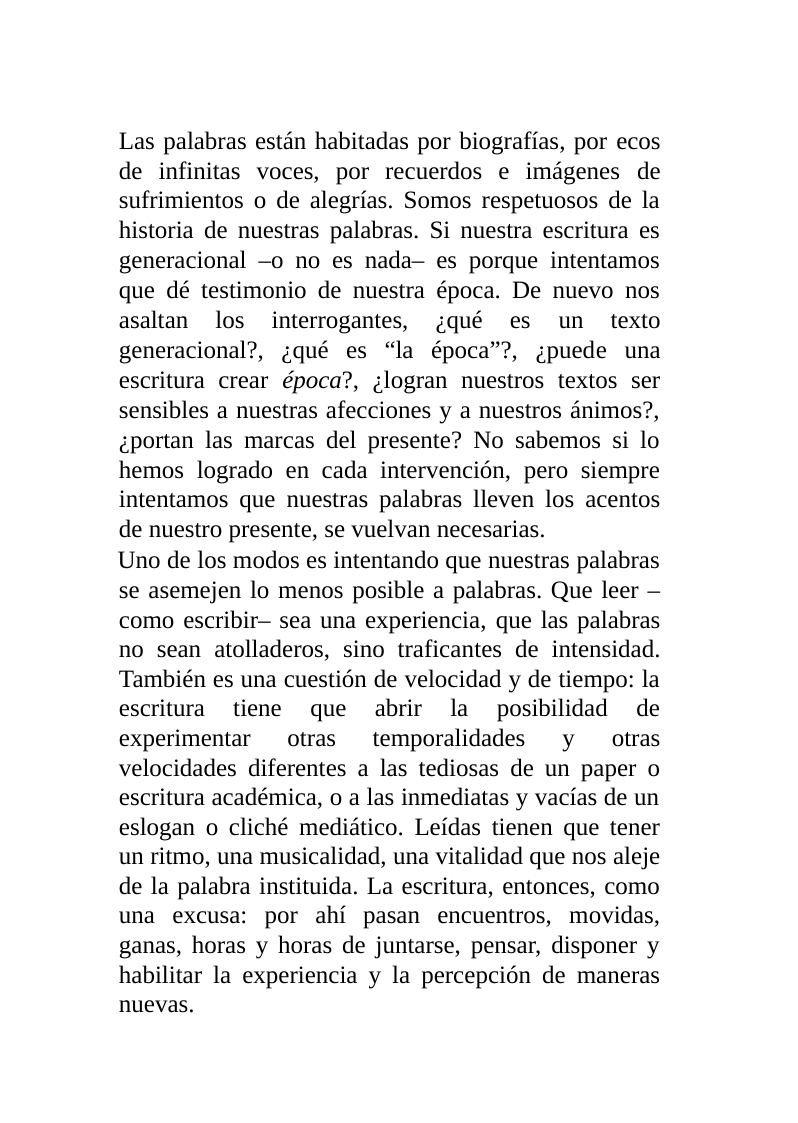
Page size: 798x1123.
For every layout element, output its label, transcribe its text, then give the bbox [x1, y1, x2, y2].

text Las palabras están habitadas por biografías, por ecos de infinitas voces, por recuerdos e imágenes de sufrimientos o de alegrías. Somos respetuosos de la historia de nuestras palabras. Si nuestra escritura es generacional –o no es nada– es porque intentamos que dé testimonio de nuestra época. De nuevo nos asaltan los interrogantes, ¿qué es un texto generacional?, ¿qué es “la época”?, ¿puede una escritura crear época?, ¿logran nuestros textos ser sensibles a nuestras afecciones y a nuestros ánimos?, ¿portan las marcas del presente? No sabemos si lo hemos logrado en cada intervención, pero siempre intentamos que nuestras palabras lleven los acentos de nuestro presente, se vuelvan necesarias. [119, 126, 660, 543]
text Uno de los modos es intentando que nuestras palabras se asemejen lo menos posible a palabras. Que leer –como escribir– sea una experiencia, que las palabras no sean atolladeros, sino traficantes de intensidad. También es una cuestión de velocidad y de tiempo: la escritura tiene que abrir la posibilidad de experimentar otras temporalidades y otras velocidades diferentes a las tediosas de un paper o escritura académica, o a las inmediatas y vacías de un eslogan o cliché mediático. Leídas tienen que tener un ritmo, una musicalidad, una vitalidad que nos aleje de la palabra instituida. La escritura, entonces, como una excusa: por ahí pasan encuentros, movidas, ganas, horas y horas de juntarse, pensar, disponer y habilitar la experiencia y la percepción de maneras nuevas. [117, 546, 660, 1018]
